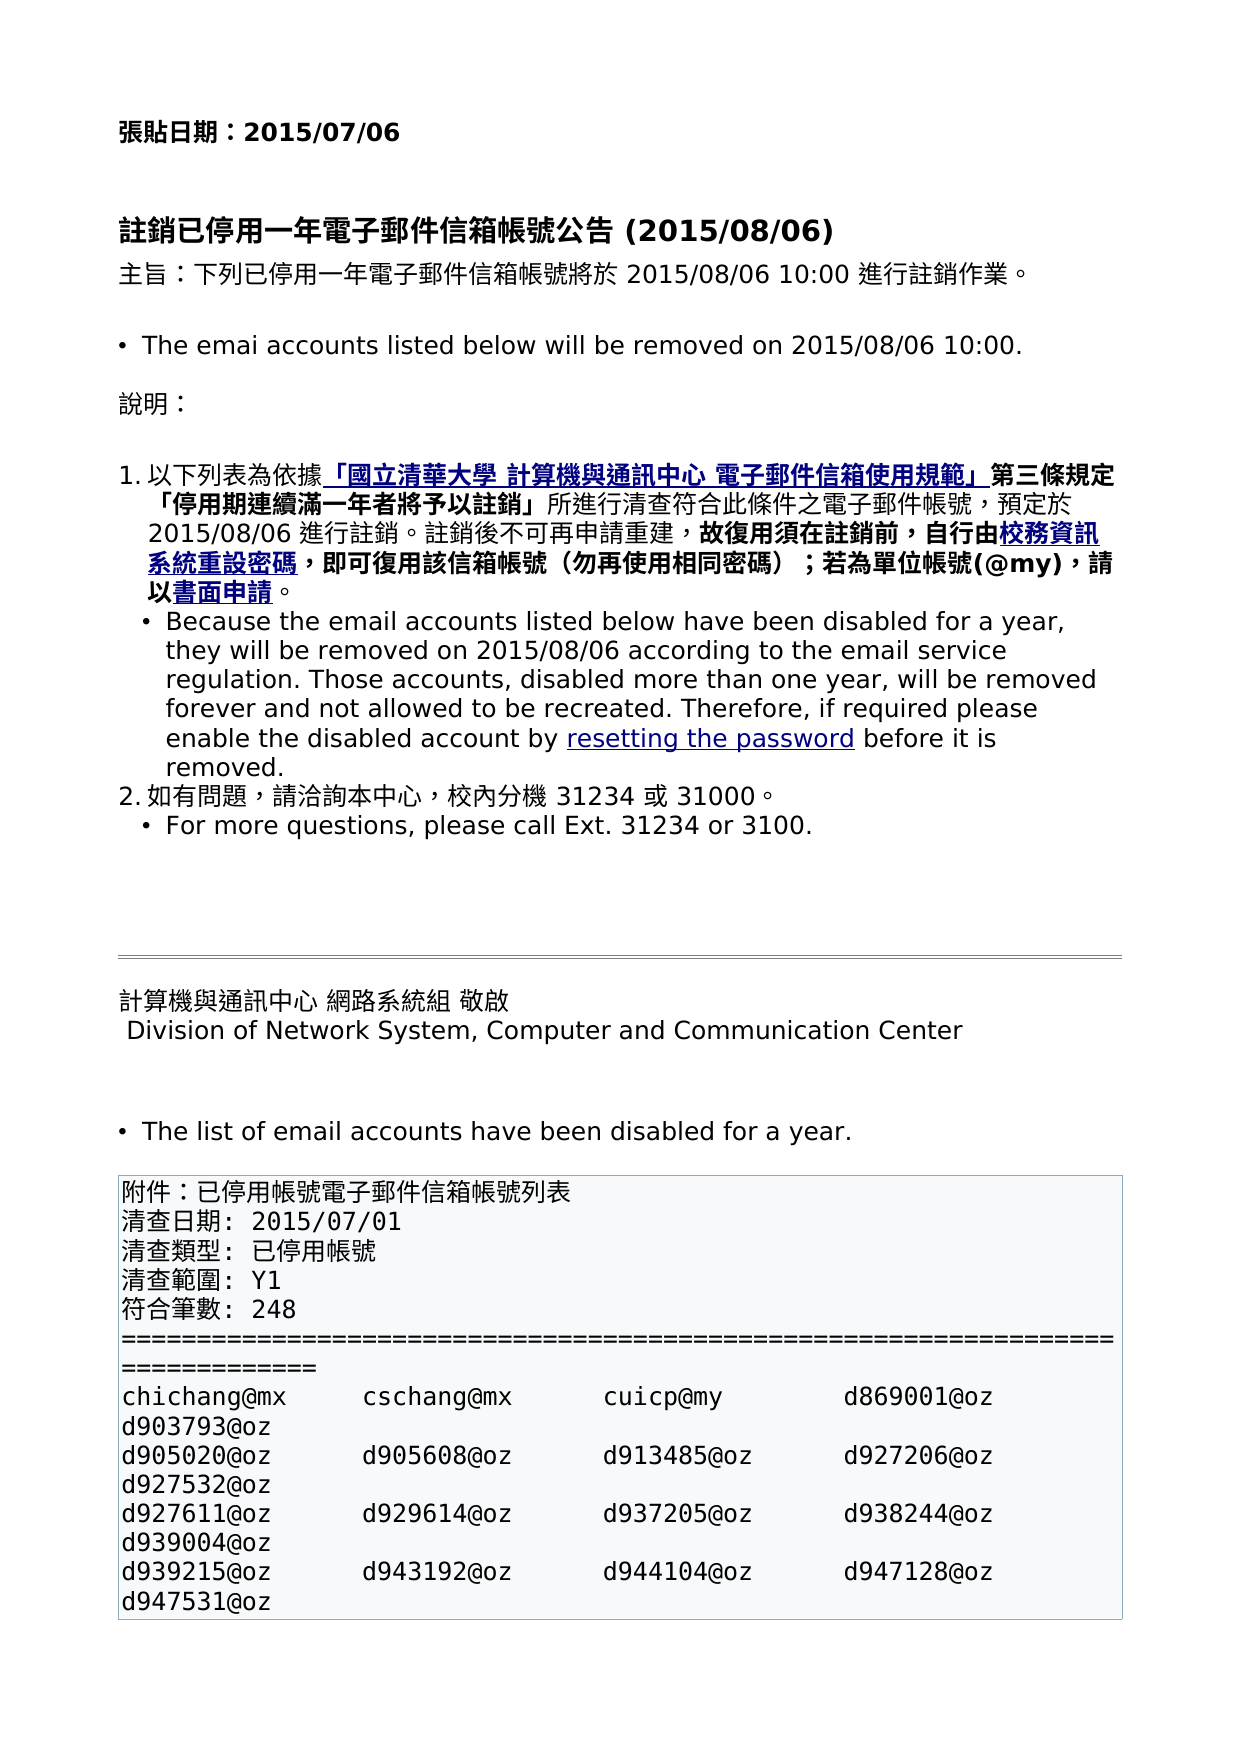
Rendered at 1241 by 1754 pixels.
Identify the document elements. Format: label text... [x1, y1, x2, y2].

list The list of email accounts have been disabled for a year. [118, 1117, 1122, 1146]
subtitle 註銷已停用一年電子郵件信箱帳號公告 (2015/08/06) [118, 214, 1122, 248]
text 計算機與通訊中心 網路系統組 敬啟 Division of Network System, Computer and Communication Center [118, 987, 1122, 1075]
text 說明： [118, 390, 1122, 419]
list 如有問題，請洽詢本中心，校內分機 31234 或 31000。 [118, 782, 1122, 811]
list For more questions, please call Ext. 31234 or 3100. [142, 811, 1122, 841]
list Because the email accounts listed below have been disabled for a year, they will be removed on 2015/08/06 according to the email service regulation. Those accounts, disabled more than one year, will be removed forever and not allowed to be recreated. Therefore, if required please enable the disabled account by resetting the password before it is removed. [142, 607, 1122, 782]
text 張貼日期：2015/07/06 [118, 118, 1122, 176]
text 附件：已停用帳號電子郵件信箱帳號列表 清查日期: 2015/07/01 清查類型: 已停用帳號 清查範圍: Y1 符合筆數: 248 =============================================================================== chichang@mx cschang@mx cuicp@my d869001@oz d903793@oz d905020@oz d905608@oz d913485@oz d927206@oz d927532@oz d927611@oz d929614@oz d937205@oz d938244@oz d939004@oz d939215@oz d943192@oz d944104@oz d947128@oz d947531@oz [119, 1176, 1122, 1619]
list 以下列表為依據「國立清華大學 計算機與通訊中心 電子郵件信箱使用規範」第三條規定「停用期連續滿一年者將予以註銷」所進行清查符合此條件之電子郵件帳號，預定於 2015/08/06 進行註銷。註銷後不可再申請重建，故復用須在註銷前，自行由校務資訊系統重設密碼，即可復用該信箱帳號（勿再使用相同密碼）；若為單位帳號(@my)，請以書面申請。 [118, 461, 1122, 607]
list The emai accounts listed below will be removed on 2015/08/06 10:00. [118, 332, 1122, 361]
text 主旨：下列已停用一年電子郵件信箱帳號將於 2015/08/06 10:00 進行註銷作業。 [118, 260, 1122, 289]
